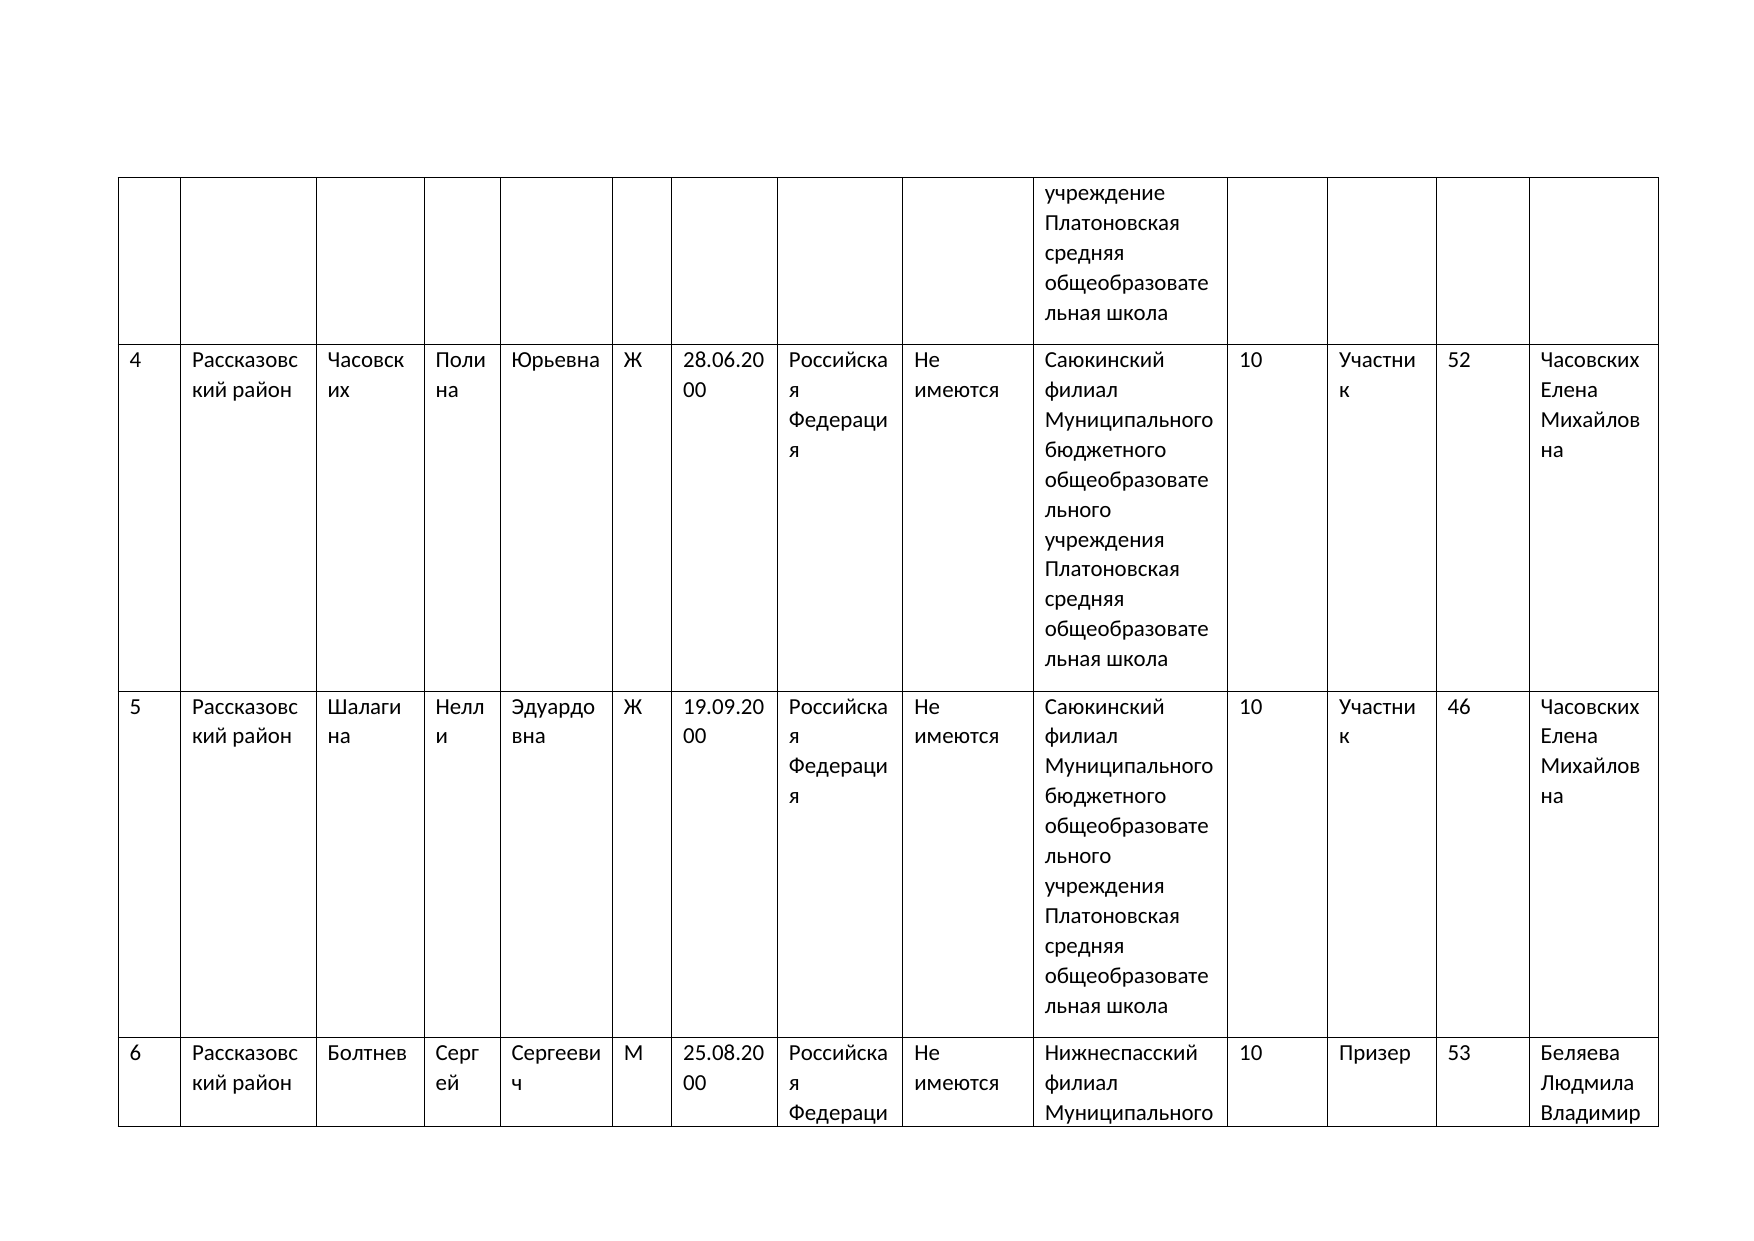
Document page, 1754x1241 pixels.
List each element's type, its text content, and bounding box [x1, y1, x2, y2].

table_cell [1437, 178, 1529, 344]
table_cell [181, 178, 316, 344]
table_cell [317, 178, 424, 344]
table_cell Участник [1328, 345, 1436, 691]
table_cell Саюкинский филиал Муниципального бюджетного общеобразовательного учреждения Платоновская средняя общеобразовательная школа [1034, 345, 1227, 691]
table_cell 28.06.2000 [672, 345, 777, 691]
table_cell Не имеются [903, 1038, 1033, 1126]
table_cell Сергей [425, 1038, 500, 1126]
table_cell 6 [119, 1038, 180, 1126]
table_cell [613, 178, 671, 344]
table_cell Рассказовский район [181, 1038, 316, 1126]
table_cell Юрьевна [501, 345, 612, 691]
table_cell Российская Федераци [778, 1038, 902, 1126]
table_cell 52 [1437, 345, 1529, 691]
table_cell Саюкинский филиал Муниципального бюджетного общеобразовательного учреждения Платоновская средняя общеобразовательная школа [1034, 692, 1227, 1037]
table_cell Беляева Людмила Владимир [1530, 1038, 1658, 1126]
table_cell [778, 178, 902, 344]
table_cell Болтнев [317, 1038, 424, 1126]
table_cell [1228, 178, 1327, 344]
table_cell 10 [1228, 345, 1327, 691]
table_cell 53 [1437, 1038, 1529, 1126]
table_cell Эдуардовна [501, 692, 612, 1037]
table_cell Не имеются [903, 345, 1033, 691]
table_cell 19.09.2000 [672, 692, 777, 1037]
table_cell Часовских [317, 345, 424, 691]
table_cell Призер [1328, 1038, 1436, 1126]
table_cell Часовских Елена Михайловна [1530, 345, 1658, 691]
table_cell 46 [1437, 692, 1529, 1037]
table_cell Участник [1328, 692, 1436, 1037]
table_cell [119, 178, 180, 344]
table_cell 5 [119, 692, 180, 1037]
table_cell [903, 178, 1033, 344]
table_cell Нелли [425, 692, 500, 1037]
table_cell Российская Федерация [778, 345, 902, 691]
table_cell 10 [1228, 692, 1327, 1037]
table_cell Ж [613, 692, 671, 1037]
table_cell Нижнеспасский филиал Муниципального [1034, 1038, 1227, 1126]
table_cell [672, 178, 777, 344]
table_cell Рассказовский район [181, 345, 316, 691]
table_cell М [613, 1038, 671, 1126]
table_cell Сергеевич [501, 1038, 612, 1126]
table_cell [1328, 178, 1436, 344]
table_cell Полина [425, 345, 500, 691]
table_cell 25.08.2000 [672, 1038, 777, 1126]
table_cell [425, 178, 500, 344]
table_cell Часовских Елена Михайловна [1530, 692, 1658, 1037]
table_cell 10 [1228, 1038, 1327, 1126]
table_cell учреждение Платоновская средняя общеобразовательная школа [1034, 178, 1227, 344]
table_cell Российская Федерация [778, 692, 902, 1037]
table_cell Рассказовский район [181, 692, 316, 1037]
table_cell 4 [119, 345, 180, 691]
table_cell [501, 178, 612, 344]
table_cell [1530, 178, 1658, 344]
table_cell Ж [613, 345, 671, 691]
table_cell Не имеются [903, 692, 1033, 1037]
table_cell Шалагина [317, 692, 424, 1037]
